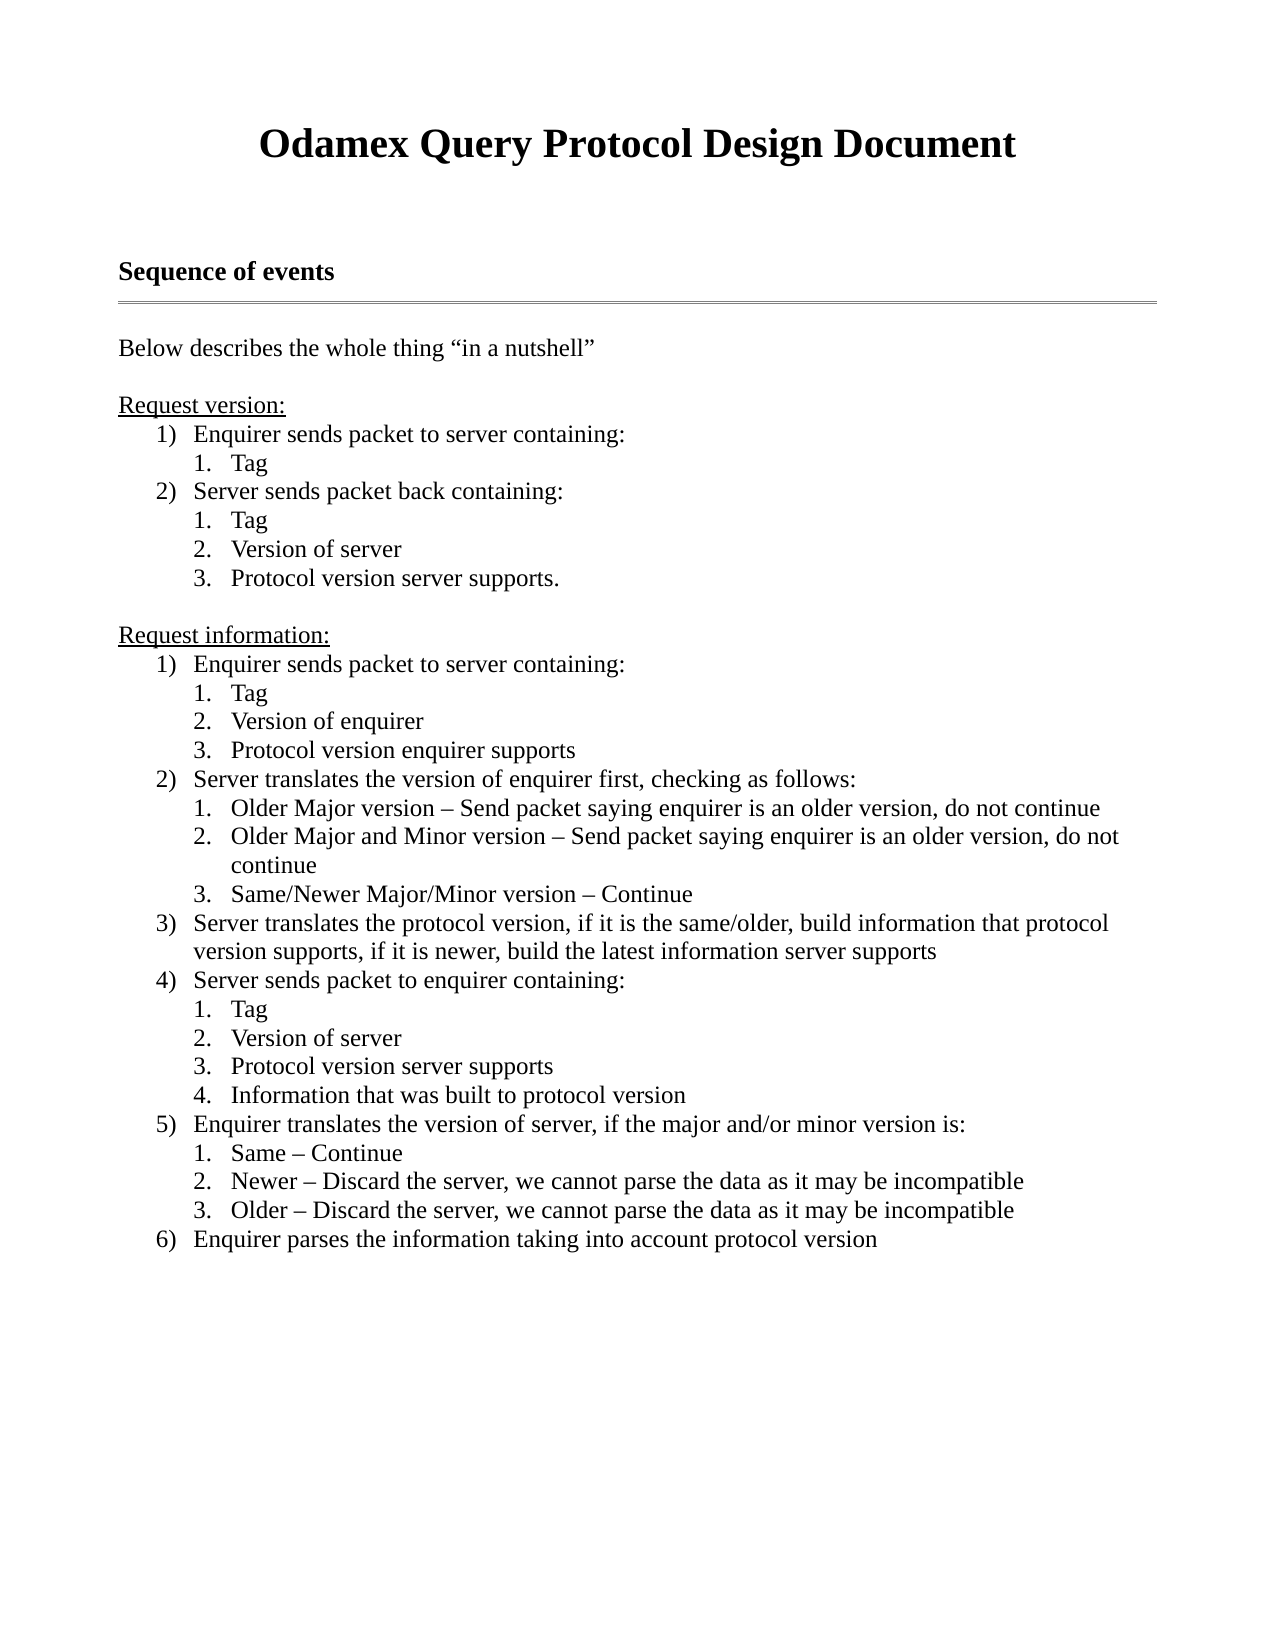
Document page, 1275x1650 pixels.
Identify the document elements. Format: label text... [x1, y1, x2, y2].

list Older – Discard the server, we cannot parse the data as it may be incompatible [193, 1195, 1157, 1224]
list Server sends packet back containing: [156, 476, 1157, 505]
list Tag [193, 994, 1157, 1023]
list Server translates the protocol version, if it is the same/older, build information that protocol version supports, if it is newer, build the latest information server supports [156, 908, 1157, 965]
list Same – Continue [193, 1138, 1157, 1166]
list Enquirer sends packet to server containing: [156, 649, 1157, 678]
list Protocol version server supports [193, 1051, 1157, 1080]
list Same/Newer Major/Minor version – Continue [193, 879, 1157, 908]
list Enquirer sends packet to server containing: [156, 419, 1157, 448]
list Server sends packet to enquirer containing: [156, 965, 1157, 994]
list Server translates the version of enquirer first, checking as follows: [156, 764, 1157, 793]
list Enquirer parses the information taking into account protocol version [156, 1224, 1157, 1253]
text Sequence of events [118, 255, 1157, 287]
list Protocol version enquirer supports [193, 735, 1157, 764]
list Tag [193, 505, 1157, 534]
text Below describes the whole thing “in a nutshell” [118, 333, 1157, 361]
text Request information: [118, 620, 1157, 649]
text Request version: [118, 390, 1157, 419]
list Tag [193, 448, 1157, 476]
list Newer – Discard the server, we cannot parse the data as it may be incompatible [193, 1166, 1157, 1195]
list Tag [193, 678, 1157, 706]
list Older Major version – Send packet saying enquirer is an older version, do not continue [193, 793, 1157, 821]
list Version of server [193, 1023, 1157, 1051]
list Protocol version server supports. [193, 563, 1157, 591]
list Version of server [193, 534, 1157, 563]
list Enquirer translates the version of server, if the major and/or minor version is: [156, 1109, 1157, 1138]
list Information that was built to protocol version [193, 1080, 1157, 1109]
list Older Major and Minor version – Send packet saying enquirer is an older version, do not continue [193, 821, 1157, 879]
list Version of enquirer [193, 706, 1157, 735]
